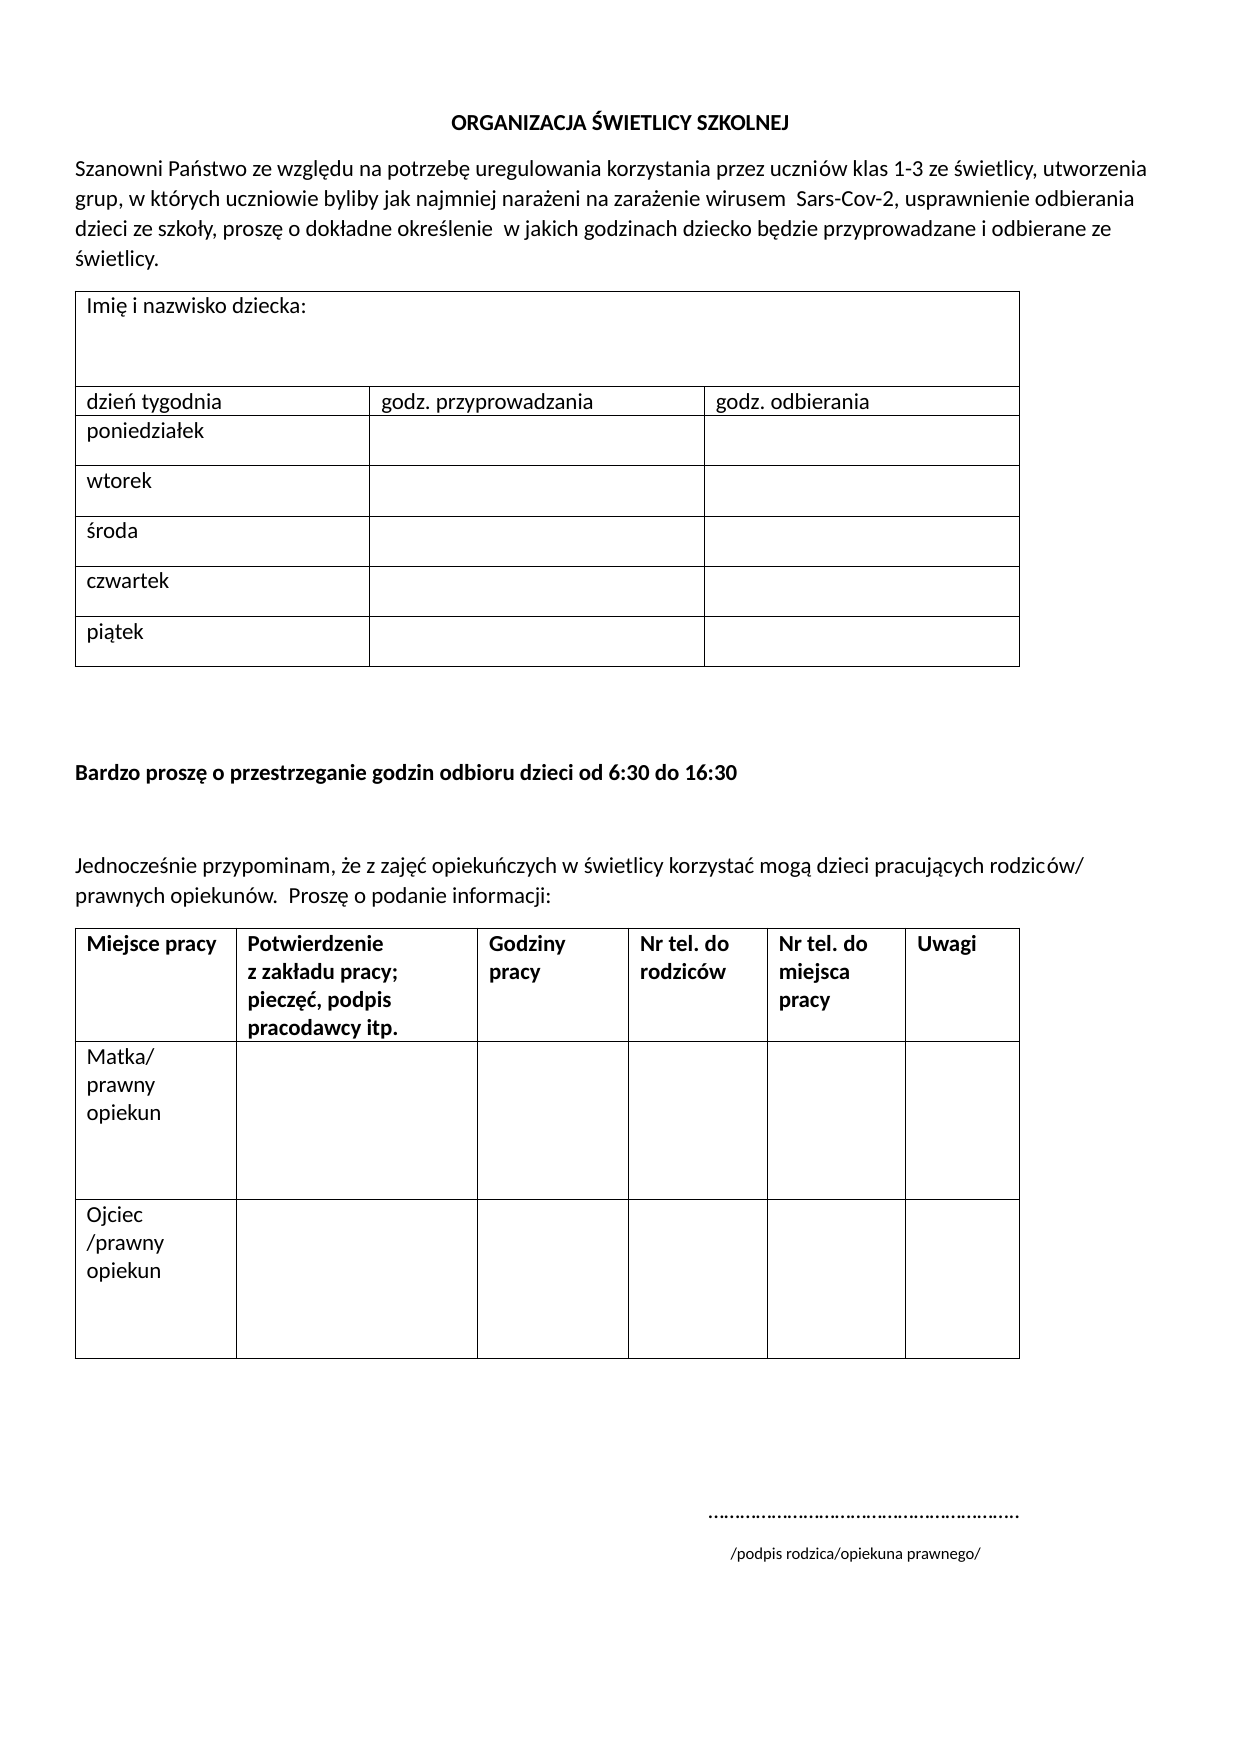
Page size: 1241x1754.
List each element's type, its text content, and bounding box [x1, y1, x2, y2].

table_header Miejsce pracy [76, 929, 236, 1041]
table_cell [705, 567, 1019, 616]
table_cell [705, 617, 1019, 666]
table_cell [370, 517, 704, 566]
table_cell piątek [76, 617, 369, 666]
table_cell [705, 466, 1019, 516]
table_cell czwartek [76, 567, 369, 616]
table_cell [237, 1200, 477, 1358]
table_cell Matka/ prawny opiekun [76, 1042, 236, 1199]
table_cell [768, 1200, 905, 1358]
table_cell [370, 416, 704, 465]
table_header Imię i nazwisko dziecka: [76, 292, 1019, 386]
table_cell Ojciec /prawny opiekun [76, 1200, 236, 1358]
table_cell [705, 416, 1019, 465]
table_cell [478, 1042, 628, 1199]
text /podpis rodzica/opiekuna prawnego/ [75, 1543, 1165, 1563]
text Szanowni Państwo ze względu na potrzebę uregulowania korzystania przez uczniów klas 1-3 ze świetlicy, utworzenia grup, w których uczniowie byliby jak najmniej narażeni na zarażenie wirusem Sars-Cov-2, usprawnienie odbierania dzieci ze szkoły, proszę o dokładne określenie w jakich godzinach dziecko będzie przyprowadzane i odbierane ze świetlicy. [75, 154, 1165, 272]
text ………………………………………………….. [75, 1497, 1165, 1524]
table_cell [370, 617, 704, 666]
table_cell wtorek [76, 466, 369, 516]
table_cell dzień tygodnia [76, 387, 86, 415]
table_header Godziny pracy [478, 929, 628, 1041]
table_cell [478, 1200, 628, 1358]
text Jednocześnie przypominam, że z zajęć opiekuńczych w świetlicy korzystać mogą dzieci pracujących rodziców/ prawnych opiekunów. Proszę o podanie informacji: [75, 851, 1165, 909]
table_cell [629, 1200, 767, 1358]
table_cell środa [76, 517, 369, 566]
table_cell [237, 1042, 477, 1199]
table_cell [906, 1042, 1019, 1199]
table_cell [629, 1042, 767, 1199]
table_cell [370, 466, 704, 516]
table_cell [768, 1042, 905, 1199]
table_header Nr tel. do rodziców [629, 929, 767, 1041]
table_header Uwagi [906, 929, 1019, 1041]
table_header Nr tel. do miejsca pracy [768, 929, 905, 1041]
table_cell [906, 1200, 1019, 1358]
text Bardzo proszę o przestrzeganie godzin odbioru dzieci od 6:30 do 16:30 [75, 758, 1165, 786]
table_cell poniedziałek [76, 416, 369, 465]
table_cell [370, 567, 704, 616]
table_cell [705, 517, 1019, 566]
text ORGANIZACJA ŚWIETLICY SZKOLNEJ [75, 108, 1165, 136]
table_cell dzień tygodnia [358, 387, 369, 415]
